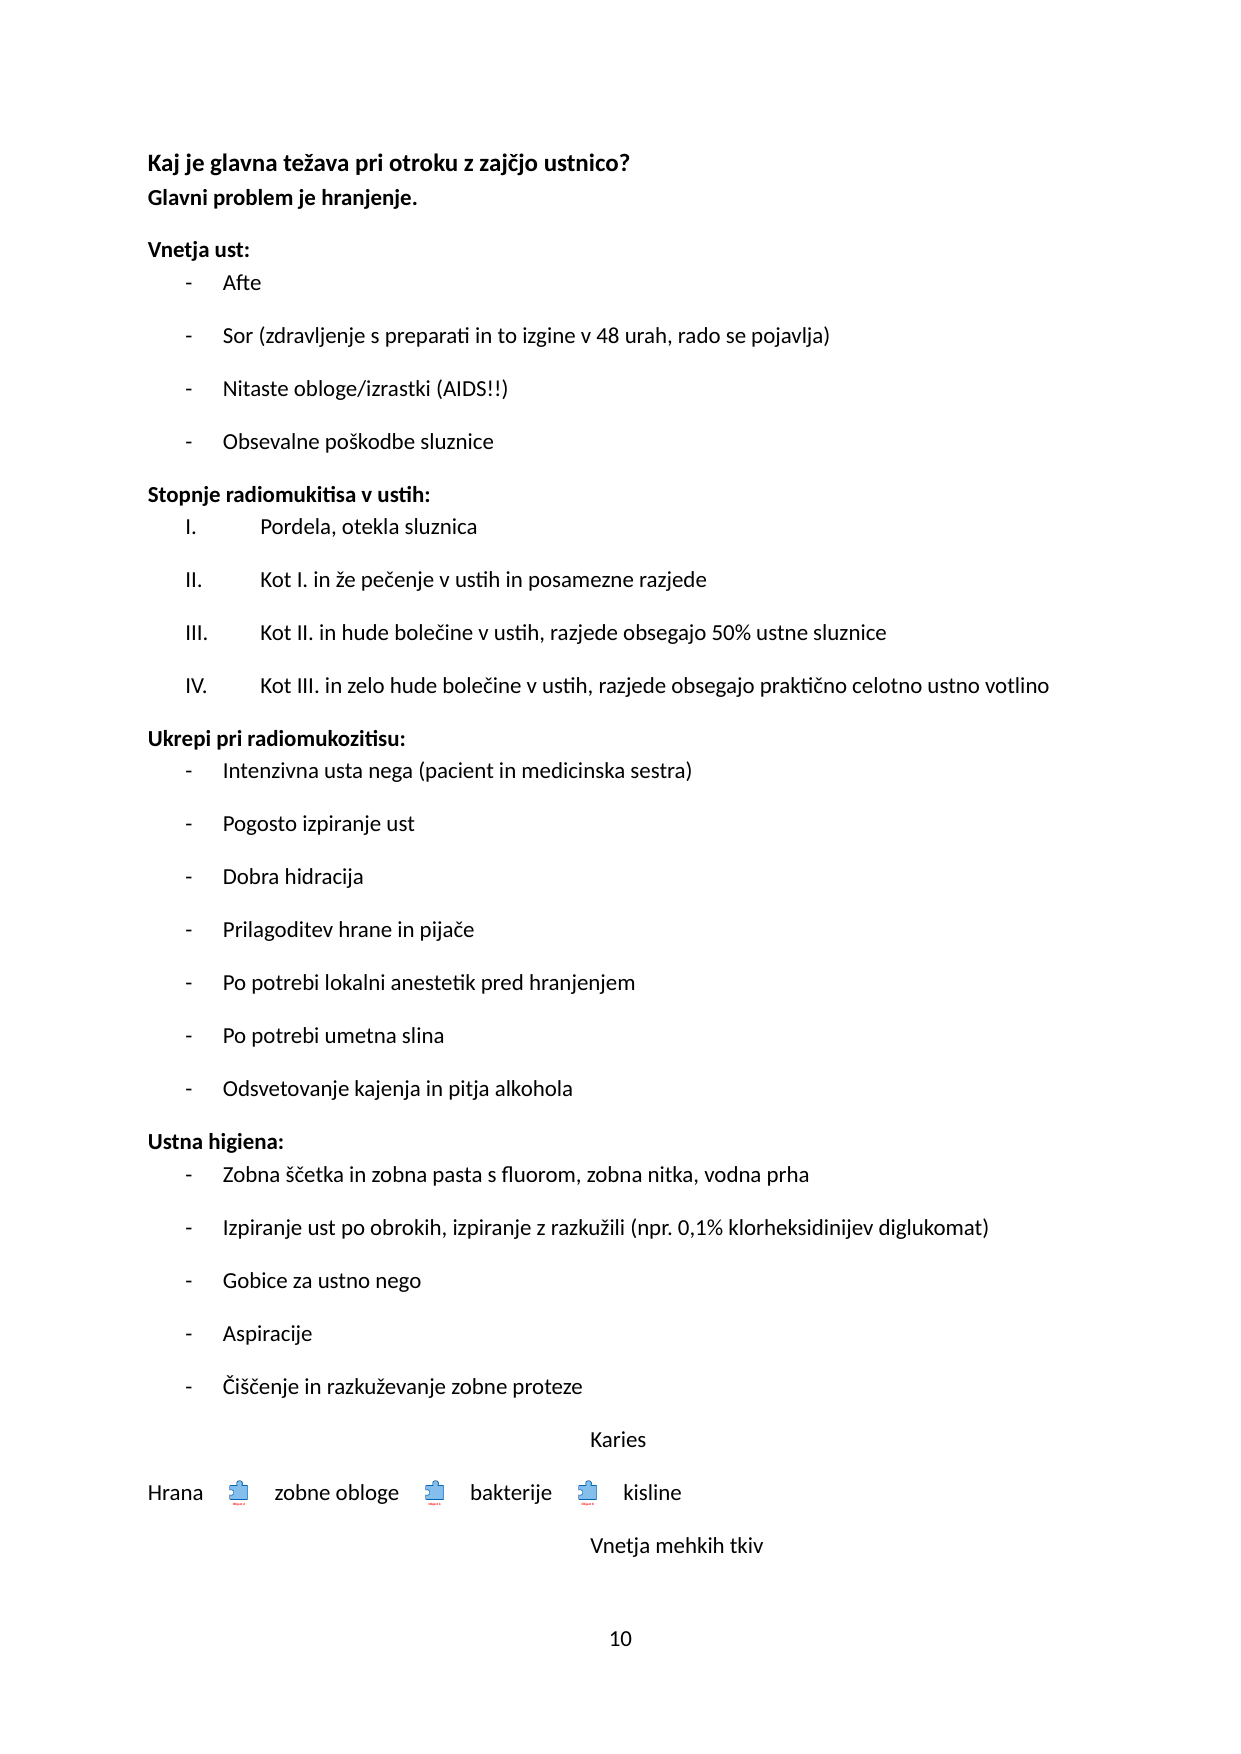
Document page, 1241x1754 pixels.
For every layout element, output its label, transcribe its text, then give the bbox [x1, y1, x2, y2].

text Hrana zobne obloge bakterije kisline [148, 1478, 1093, 1506]
list Po potrebi lokalni anestetik pred hranjenjem [185, 968, 1093, 996]
text Stopnje radiomukitisa v ustih: [148, 480, 1093, 508]
list Čiščenje in razkuževanje zobne proteze [185, 1372, 1093, 1400]
list Zobna ščetka in zobna pasta s fluorom, zobna nitka, vodna prha [185, 1160, 1093, 1188]
text Vnetja mehkih tkiv [148, 1531, 1093, 1559]
text Ustna higiena: [148, 1127, 1093, 1156]
list Pordela, otekla sluznica [185, 512, 1093, 540]
text Ukrepi pri radiomukozitisu: [148, 724, 1093, 752]
list Izpiranje ust po obrokih, izpiranje z razkužili (npr. 0,1% klorheksidinijev diglukomat) [185, 1213, 1093, 1241]
list Obsevalne poškodbe sluznice [185, 427, 1093, 455]
list Intenzivna usta nega (pacient in medicinska sestra) [185, 756, 1093, 784]
list Kot III. in zelo hude bolečine v ustih, razjede obsegajo praktično celotno ustno votlino [185, 671, 1093, 699]
list Afte [185, 268, 1093, 296]
list Aspiracije [185, 1319, 1093, 1347]
list Po potrebi umetna slina [185, 1021, 1093, 1049]
text Kaj je glavna težava pri otroku z zajčjo ustnico? [148, 148, 1093, 178]
text Karies [516, 1425, 1093, 1453]
list Dobra hidracija [185, 862, 1093, 890]
list Odsvetovanje kajenja in pitja alkohola [185, 1074, 1093, 1102]
list Kot II. in hude bolečine v ustih, razjede obsegajo 50% ustne sluznice [185, 618, 1093, 646]
list Gobice za ustno nego [185, 1266, 1093, 1294]
text Glavni problem je hranjenje. [148, 183, 1093, 211]
list Kot I. in že pečenje v ustih in posamezne razjede [185, 565, 1093, 593]
list Sor (zdravljenje s preparati in to izgine v 48 urah, rado se pojavlja) [185, 321, 1093, 349]
list Pogosto izpiranje ust [185, 809, 1093, 837]
list Prilagoditev hrane in pijače [185, 915, 1093, 943]
list Nitaste obloge/izrastki (AIDS!!) [185, 374, 1093, 402]
text Vnetja ust: [148, 236, 1093, 264]
